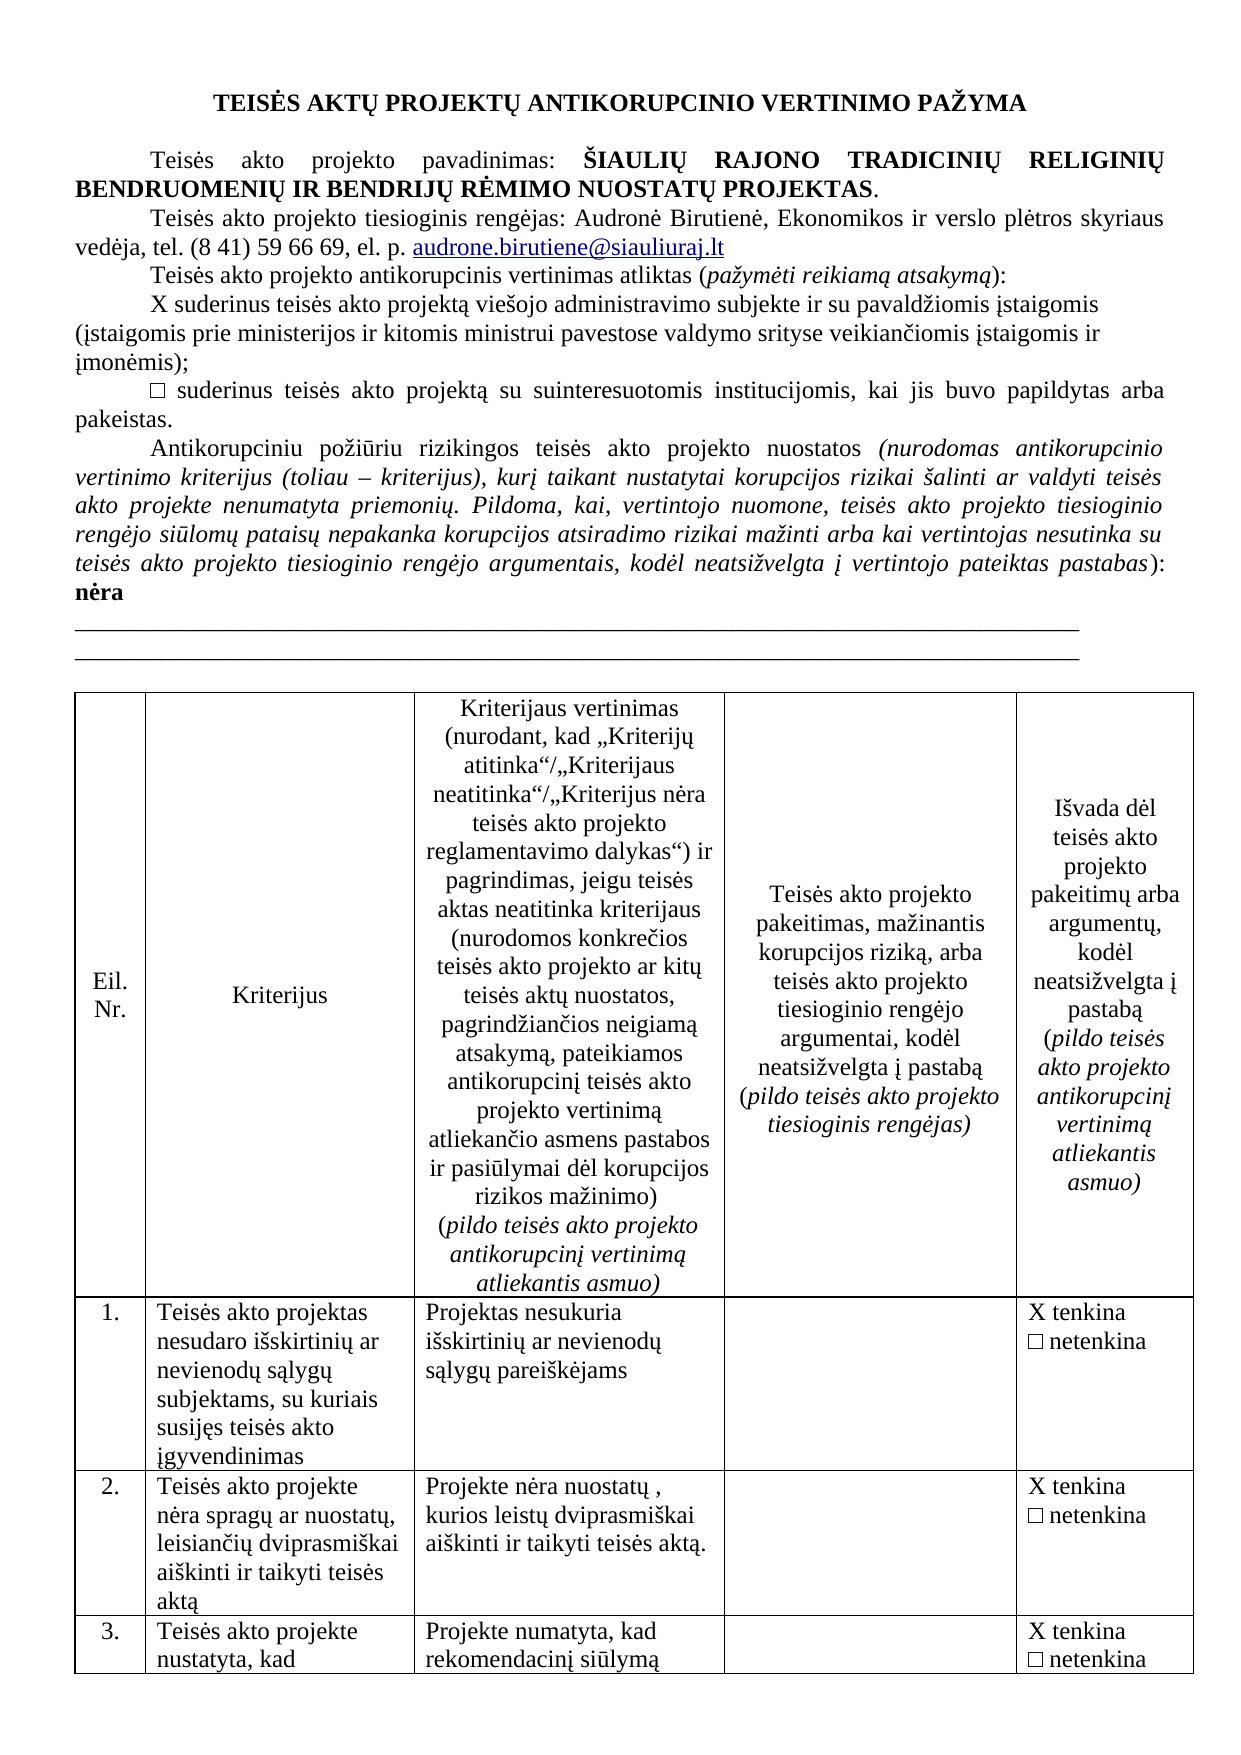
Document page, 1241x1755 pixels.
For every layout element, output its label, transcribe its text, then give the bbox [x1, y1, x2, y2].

table_header Teisės akto projekto pakeitimas, mažinantis korupcijos riziką, arba teisės akto projekto tiesioginio rengėjo argumentai, kodėl neatsižvelgta į pastabą (pildo teisės akto projekto tiesioginis rengėjas) [725, 693, 1016, 1296]
table_cell [725, 1471, 1016, 1615]
table_cell Teisės akto projekte nustatyta, kad [146, 1616, 414, 1673]
table_cell X tenkina □ netenkina [1017, 1298, 1193, 1470]
table_cell Teisės akto projekte nėra spragų ar nuostatų, leisiančių dviprasmiškai aiškinti ir taikyti teisės aktą [146, 1471, 414, 1615]
table_cell 2. [76, 1471, 145, 1615]
table_header Išvada dėl teisės akto projekto pakeitimų arba argumentų, kodėl neatsižvelgta į pastabą (pildo teisės akto projekto antikorupcinį vertinimą atliekantis asmuo) [1017, 693, 1193, 1296]
text Teisės akto projekto antikorupcinis vertinimas atliktas (pažymėti reikiamą atsakymą): [75, 260, 1165, 289]
table_header Kriterijus [146, 693, 414, 1296]
table_cell [725, 1616, 1016, 1673]
text Teisės akto projekto pavadinimas: ŠIAULIŲ RAJONO TRADICINIŲ RELIGINIŲ BENDRUOMENIŲ IR BENDRIJŲ RĖMIMO NUOSTATŲ PROJEKTAS. [75, 145, 1165, 203]
text Antikorupciniu požiūriu rizikingos teisės akto projekto nuostatos (nurodomas antikorupcinio vertinimo kriterijus (toliau – kriterijus), kurį taikant nustatytai korupcijos rizikai šalinti ar valdyti teisės akto projekte nenumatyta priemonių. Pildoma, kai, vertintojo nuomone, teisės akto projekto tiesioginio rengėjo siūlomų pataisų nepakanka korupcijos atsiradimo rizikai mažinti arba kai vertintojas nesutinka su teisės akto projekto tiesioginio rengėjo argumentais, kodėl neatsižvelgta į vertintojo pateiktas pastabas): nėra [75, 433, 1165, 605]
table_cell [725, 1298, 1016, 1470]
text X suderinus teisės akto projektą viešojo administravimo subjekte ir su pavaldžiomis įstaigomis (įstaigomis prie ministerijos ir kitomis ministrui pavestose valdymo srityse veikiančiomis įstaigomis ir įmonėmis); [75, 289, 1165, 375]
table_cell Projekte numatyta, kad rekomendacinį siūlymą [415, 1616, 724, 1673]
table_cell X tenkina □ netenkina [1017, 1471, 1193, 1615]
text Teisės akto projekto tiesioginis rengėjas: Audronė Birutienė, Ekonomikos ir verslo plėtros skyriaus vedėja, tel. (8 41) 59 66 69, el. p. audrone.birutiene@siauliuraj.lt [75, 203, 1165, 260]
table_cell Teisės akto projektas nesudaro išskirtinių ar nevienodų sąlygų subjektams, su kuriais susijęs teisės akto įgyvendinimas [146, 1298, 414, 1470]
table_cell X tenkina □ netenkina [1017, 1616, 1193, 1673]
table_cell 3. [76, 1616, 145, 1673]
table_cell Projekte nėra nuostatų , kurios leistų dviprasmiškai aiškinti ir taikyti teisės aktą. [415, 1471, 724, 1615]
table_header Eil. Nr. [76, 693, 145, 1296]
text TEISĖS AKTŲ PROJEKTŲ ANTIKORUPCINIO VERTINIMO PAŽYMA [75, 88, 1165, 117]
text □ suderinus teisės akto projektą su suinteresuotomis institucijomis, kai jis buvo papildytas arba pakeistas. [75, 375, 1165, 433]
table_cell 1. [76, 1298, 145, 1470]
table_cell Projektas nesukuria išskirtinių ar nevienodų sąlygų pareiškėjams [415, 1298, 724, 1470]
table_header Kriterijaus vertinimas (nurodant, kad „Kriterijų atitinka“/„Kriterijaus neatitinka“/„Kriterijus nėra teisės akto projekto reglamentavimo dalykas“) ir pagrindimas, jeigu teisės aktas neatitinka kriterijaus (nurodomos konkrečios teisės akto projekto ar kitų teisės aktų nuostatos, pagrindžiančios neigiamą atsakymą, pateikiamos antikorupcinį teisės akto projekto vertinimą atliekančio asmens pastabos ir pasiūlymai dėl korupcijos rizikos mažinimo) (pildo teisės akto projekto antikorupcinį vertinimą atliekantis asmuo) [415, 693, 724, 1296]
